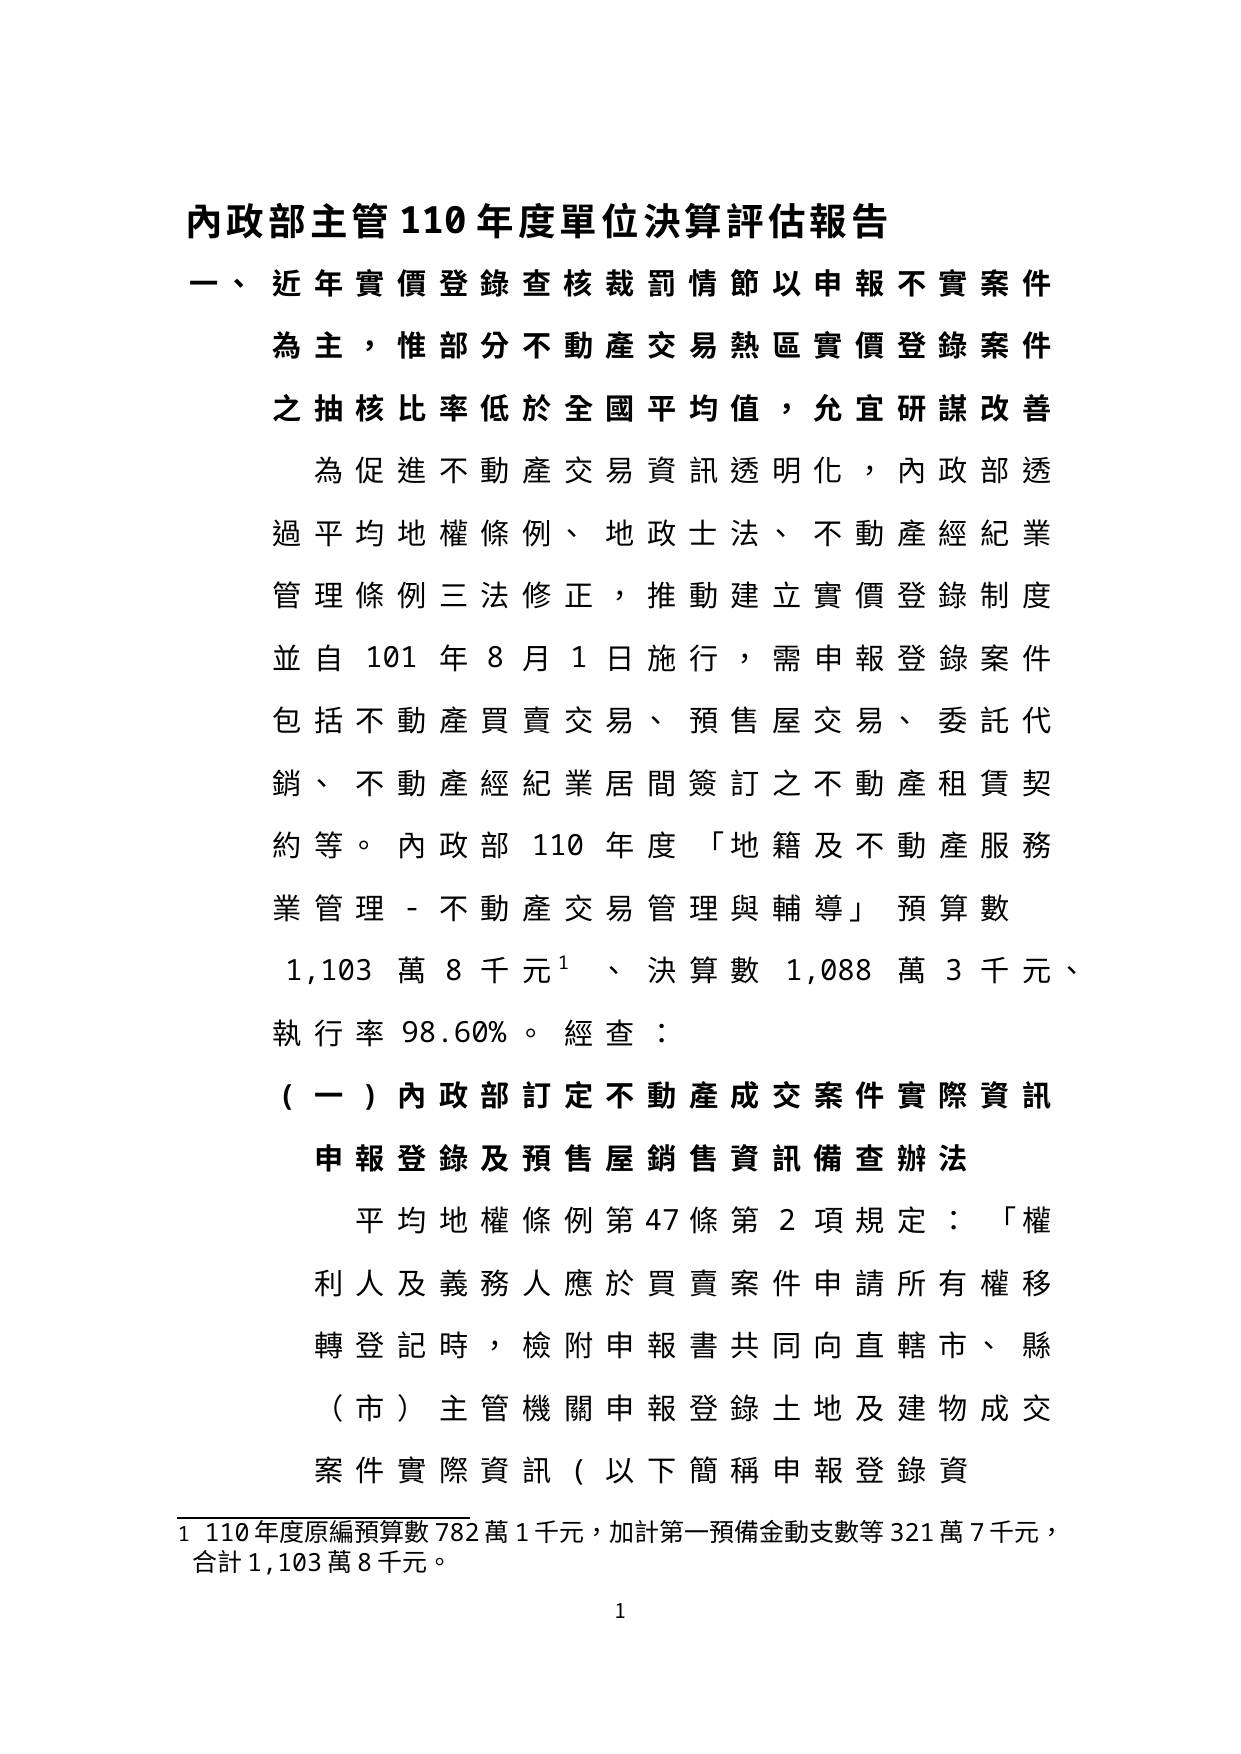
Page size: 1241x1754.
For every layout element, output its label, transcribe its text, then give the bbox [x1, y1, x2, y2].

text (一)內政部訂定不動產成交案件實際資訊申報登錄及預售屋銷售資訊備查辦法 [242, 1052, 1058, 1177]
text 為促進不動產交易資訊透明化，內政部透過平均地權條例、地政士法、不動產經紀業管理條例三法修正，推動建立實價登錄制度並自101年8月1日施行，需申報登錄案件包括不動產買賣交易、預售屋交易、委託代銷、不動產經紀業居間簽訂之不動產租賃契約等。內政部110年度「地籍及不動產服務業管理-不動產交易管理與輔導」預算數1,103萬8千元、決算數1,088萬3千元、執行率98.60%。經查： [242, 427, 1058, 1052]
text 平均地權條例第47條第2項規定：「權利人及義務人應於買賣案件申請所有權移轉登記時，檢附申報書共同向直轄市、縣（市）主管機關申報登錄土地及建物成交案件實際資訊(以下簡稱申報登錄資訊)。」內政部並訂定不動產成交案件實際資訊申報登錄及預售屋銷售資訊備查辦法，據以執行。另為強化不動產申報作業，內政部於109年6月編訂不動產成交案件實際資訊申報登錄作業手冊，將與房地合一所得稅資料未符、總價為 0、單價過高或過低、民眾檢舉、其他申報內容有疑義等5類登錄案件列入抽查。 [271, 1177, 1058, 1490]
text 一、近年實價登錄查核裁罰情節以申報不實案件為主，惟部分不動產交易熱區實價登錄案件之抽核比率低於全國平均值，允宜研謀改善 [183, 240, 1058, 427]
text 內政部主管110年度單位決算評估報告 [183, 177, 1058, 240]
text 110年度原編預算數782萬1千元，加計第一預備金動支數等321萬7千元，合計1,103萬8千元。 [177, 1518, 1063, 1577]
